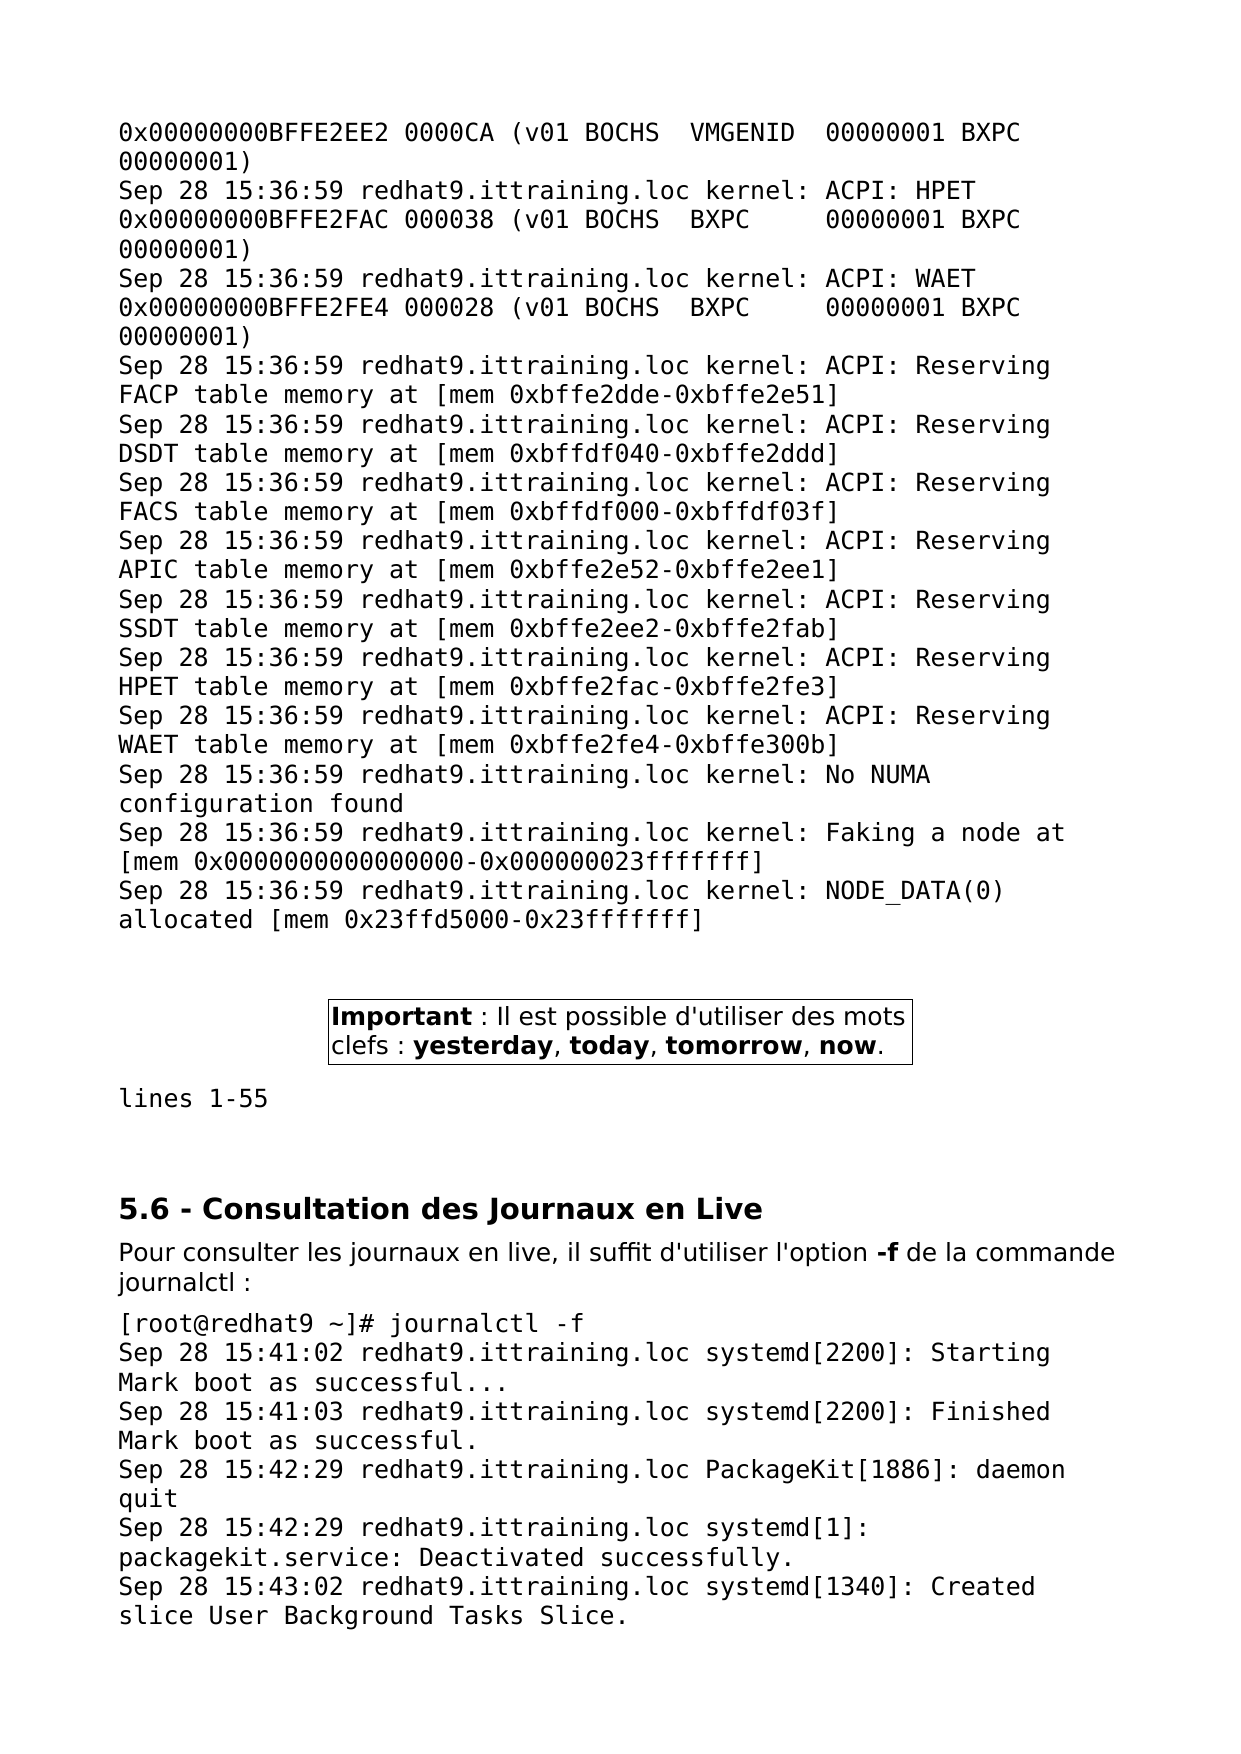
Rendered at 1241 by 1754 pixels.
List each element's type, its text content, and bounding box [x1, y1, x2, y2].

text 0x00000000BFFE2EE2 0000CA (v01 BOCHS VMGENID 00000001 BXPC 00000001) Sep 28 15:36:59 redhat9.ittraining.loc kernel: ACPI: HPET 0x00000000BFFE2FAC 000038 (v01 BOCHS BXPC 00000001 BXPC 00000001) Sep 28 15:36:59 redhat9.ittraining.loc kernel: ACPI: WAET 0x00000000BFFE2FE4 000028 (v01 BOCHS BXPC 00000001 BXPC 00000001) Sep 28 15:36:59 redhat9.ittraining.loc kernel: ACPI: Reserving FACP table memory at [mem 0xbffe2dde-0xbffe2e51] Sep 28 15:36:59 redhat9.ittraining.loc kernel: ACPI: Reserving DSDT table memory at [mem 0xbffdf040-0xbffe2ddd] Sep 28 15:36:59 redhat9.ittraining.loc kernel: ACPI: Reserving FACS table memory at [mem 0xbffdf000-0xbffdf03f] Sep 28 15:36:59 redhat9.ittraining.loc kernel: ACPI: Reserving APIC table memory at [mem 0xbffe2e52-0xbffe2ee1] Sep 28 15:36:59 redhat9.ittraining.loc kernel: ACPI: Reserving SSDT table memory at [mem 0xbffe2ee2-0xbffe2fab] Sep 28 15:36:59 redhat9.ittraining.loc kernel: ACPI: Reserving HPET table memory at [mem 0xbffe2fac-0xbffe2fe3] Sep 28 15:36:59 redhat9.ittraining.loc kernel: ACPI: Reserving WAET table memory at [mem 0xbffe2fe4-0xbffe300b] Sep 28 15:36:59 redhat9.ittraining.loc kernel: No NUMA configuration found Sep 28 15:36:59 redhat9.ittraining.loc kernel: Faking a node at [mem 0x0000000000000000-0x000000023fffffff] Sep 28 15:36:59 redhat9.ittraining.loc kernel: NODE_DATA(0) allocated [mem 0x23ffd5000-0x23fffffff] lines 1-55 [118, 118, 1122, 1114]
table_header Important : Il est possible d'utiliser des mots clefs : yesterday, today, tomorrow, now. [329, 1000, 912, 1064]
subtitle 5.6 - Consultation des Journaux en Live [118, 1192, 1122, 1226]
text Pour consulter les journaux en live, il suffit d'utiliser l'option -f de la commande journalctl : [118, 1238, 1122, 1297]
text [root@redhat9 ~]# journalctl -f Sep 28 15:41:02 redhat9.ittraining.loc systemd[2200]: Starting Mark boot as successful... Sep 28 15:41:03 redhat9.ittraining.loc systemd[2200]: Finished Mark boot as successful. Sep 28 15:42:29 redhat9.ittraining.loc PackageKit[1886]: daemon quit Sep 28 15:42:29 redhat9.ittraining.loc systemd[1]: packagekit.service: Deactivated successfully. Sep 28 15:43:02 redhat9.ittraining.loc systemd[1340]: Created slice User Background Tasks Slice. [118, 1309, 1122, 1630]
